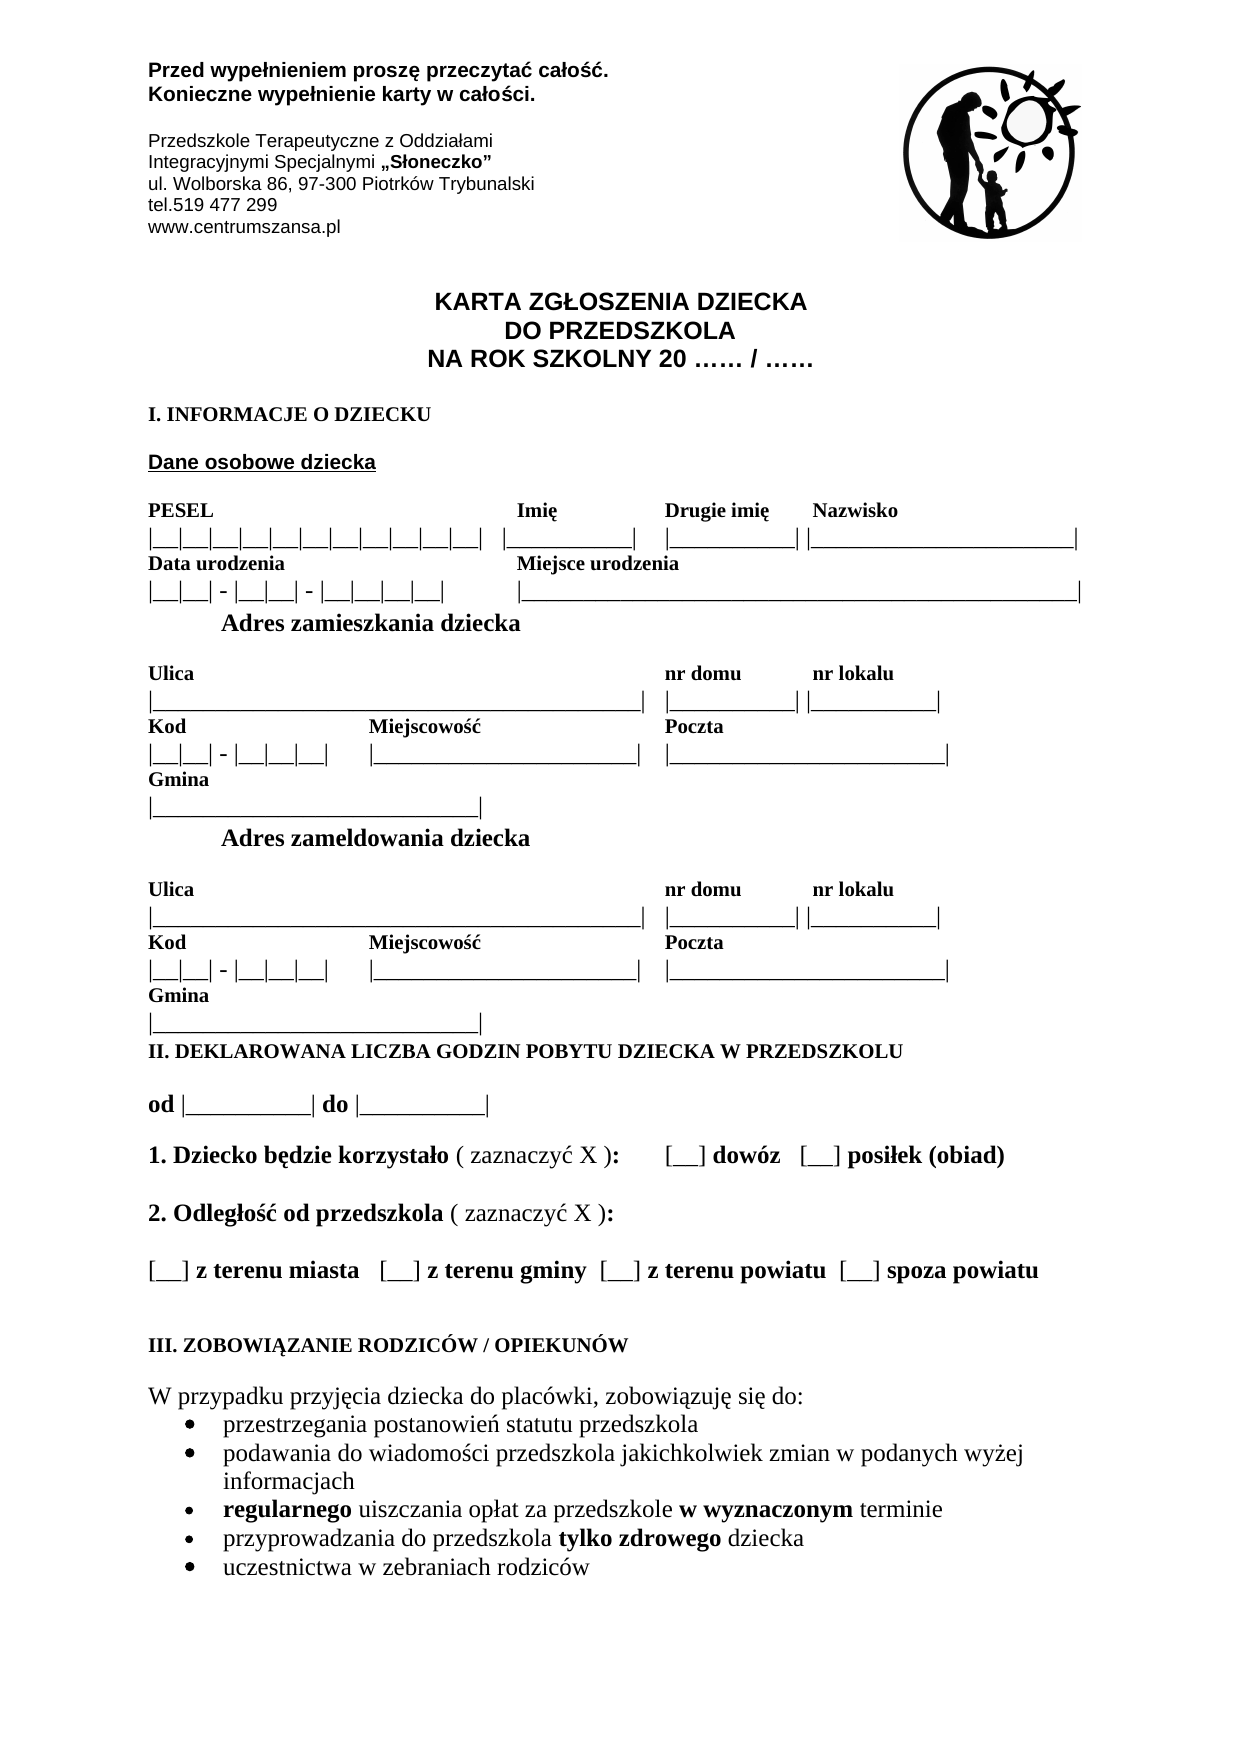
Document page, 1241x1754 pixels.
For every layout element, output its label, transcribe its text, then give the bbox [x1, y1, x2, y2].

table_cell |_______________________________________| [148, 685, 658, 714]
table_cell [502, 983, 658, 1007]
text KARTA ZGŁOSZENIA DZIECKA [148, 287, 1094, 316]
table_header Imię [502, 498, 658, 522]
text tel.519 477 299 [148, 194, 898, 216]
table_cell [790, 767, 1089, 791]
table_cell |______________________| [658, 738, 1089, 767]
table_cell Adres zamieszkania dziecka [148, 608, 658, 661]
text Przed wypełnieniem proszę przeczytać całość. [148, 57, 1090, 243]
list regularnego uiszczania opłat za przedszkole w wyznaczonym terminie [185, 1494, 1090, 1523]
table_cell [502, 791, 658, 823]
text Konieczne wypełnienie karty w całości. [148, 81, 898, 105]
text W przypadku przyjęcia dziecka do placówki, zobowiązuję się do: [148, 1381, 1090, 1409]
table_cell Poczta [658, 714, 789, 738]
table_cell [502, 1089, 658, 1140]
table_cell Kod [148, 930, 364, 954]
text I. INFORMACJE O DZIECKU [148, 402, 1090, 426]
text www.centrumszansa.pl [148, 216, 898, 237]
table_cell nr lokalu [790, 661, 1089, 685]
table_cell [658, 1089, 789, 1140]
table_cell |_______________________________________| [148, 901, 658, 930]
table_cell |__________| |__________| [658, 901, 1089, 930]
table_cell 2. Odległość od przedszkola ( zaznaczyć X ): [148, 1198, 658, 1255]
table_cell |__________________________| [148, 791, 502, 823]
table_cell [790, 1089, 1089, 1140]
table_cell [__] z terenu gminy [__] z terenu powiatu [__] spoza powiatu [365, 1255, 1089, 1313]
table_header Nazwisko [790, 498, 1089, 522]
table_cell Kod [148, 714, 364, 738]
table_cell Data urodzenia [148, 551, 364, 575]
table_cell |__________________________| [148, 1007, 502, 1039]
table_cell |_____________________| [365, 954, 658, 983]
table_cell 1. Dziecko będzie korzystało ( zaznaczyć X ): [148, 1140, 658, 1198]
table_cell [658, 1007, 789, 1039]
table_cell [502, 1007, 658, 1039]
table_cell [365, 767, 502, 791]
table_cell |__|__|__|__|__|__|__|__|__|__|__| |__________| [148, 522, 658, 551]
table_cell [790, 551, 1089, 575]
table_cell nr domu [658, 661, 789, 685]
table_cell [790, 930, 1089, 954]
table_cell Adres zameldowania dziecka [148, 824, 658, 877]
table_cell Miejsce urodzenia [502, 551, 789, 575]
table_cell [502, 767, 658, 791]
table_cell [502, 714, 658, 738]
table_cell nr domu [658, 877, 789, 901]
table_cell [658, 824, 789, 877]
table_cell |__________| |__________| [658, 685, 1089, 714]
table_cell |______________________| [658, 954, 1089, 983]
table_cell [__] z terenu miasta [148, 1255, 364, 1313]
table_header PESEL [148, 498, 364, 522]
table_cell od |__________| do |__________| [148, 1089, 502, 1140]
table_cell |__|__| - |__|__|__| [148, 738, 364, 767]
table_cell [658, 1198, 789, 1255]
table_cell [658, 767, 789, 791]
text III. ZOBOWIĄZANIE RODZICÓW / OPIEKUNÓW [148, 1333, 1090, 1357]
table_cell [790, 824, 1089, 877]
table_cell [365, 551, 502, 575]
table_header Drugie imię [658, 498, 789, 522]
text DO PRZEDSZKOLA [148, 316, 1092, 344]
table_cell [365, 983, 502, 1007]
table_cell [658, 791, 789, 823]
table_cell [790, 608, 1089, 661]
table_cell Gmina [148, 767, 364, 791]
table_cell [790, 714, 1089, 738]
table_cell |__|__| - |__|__|__| [148, 954, 364, 983]
table_cell |__|__| - |__|__| - |__|__|__|__| [148, 575, 502, 608]
table_cell [790, 983, 1089, 1007]
table_cell [365, 877, 502, 901]
text ul. Wolborska 86, 97-300 Piotrków Trybunalski [148, 172, 898, 194]
text Dane osobowe dziecka [148, 450, 1090, 474]
table_cell Ulica [148, 877, 364, 901]
table_cell II. DEKLAROWANA LICZBA GODZIN POBYTU DZIECKA W PRZEDSZKOLU [148, 1040, 1089, 1089]
table_cell [658, 983, 789, 1007]
table_cell [790, 1007, 1089, 1039]
list podawania do wiadomości przedszkola jakichkolwiek zmian w podanych wyżej informacjach [185, 1438, 1090, 1494]
table_cell Miejscowość [365, 930, 502, 954]
table_header [365, 498, 502, 522]
table_cell [502, 877, 658, 901]
table_cell Gmina [148, 983, 364, 1007]
picture [899, 64, 1082, 242]
table_cell [502, 661, 658, 685]
table_cell [365, 661, 502, 685]
table_cell Poczta [658, 930, 789, 954]
list uczestnictwa w zebraniach rodziców [185, 1552, 1090, 1581]
text Integracyjnymi Specjalnymi „Słoneczko” [148, 151, 898, 172]
table_cell [790, 791, 1089, 823]
table_cell |__________| |_____________________| [658, 522, 1089, 551]
table_cell [658, 608, 789, 661]
table_cell |_____________________________________________| [502, 575, 1089, 608]
table_cell [502, 930, 658, 954]
table_cell Ulica [148, 661, 364, 685]
table_cell nr lokalu [790, 877, 1089, 901]
table_cell [__] dowóz [__] posiłek (obiad) [658, 1140, 1089, 1198]
text NA ROK SZKOLNY 20 …… / …… [427, 344, 1090, 373]
list przyprowadzania do przedszkola tylko zdrowego dziecka [185, 1523, 1090, 1552]
table_cell |_____________________| [365, 738, 658, 767]
text Przedszkole Terapeutyczne z Oddziałami [148, 129, 898, 151]
table_cell [790, 1198, 1089, 1255]
table_cell Miejscowość [365, 714, 502, 738]
list przestrzegania postanowień statutu przedszkola [185, 1409, 1090, 1438]
